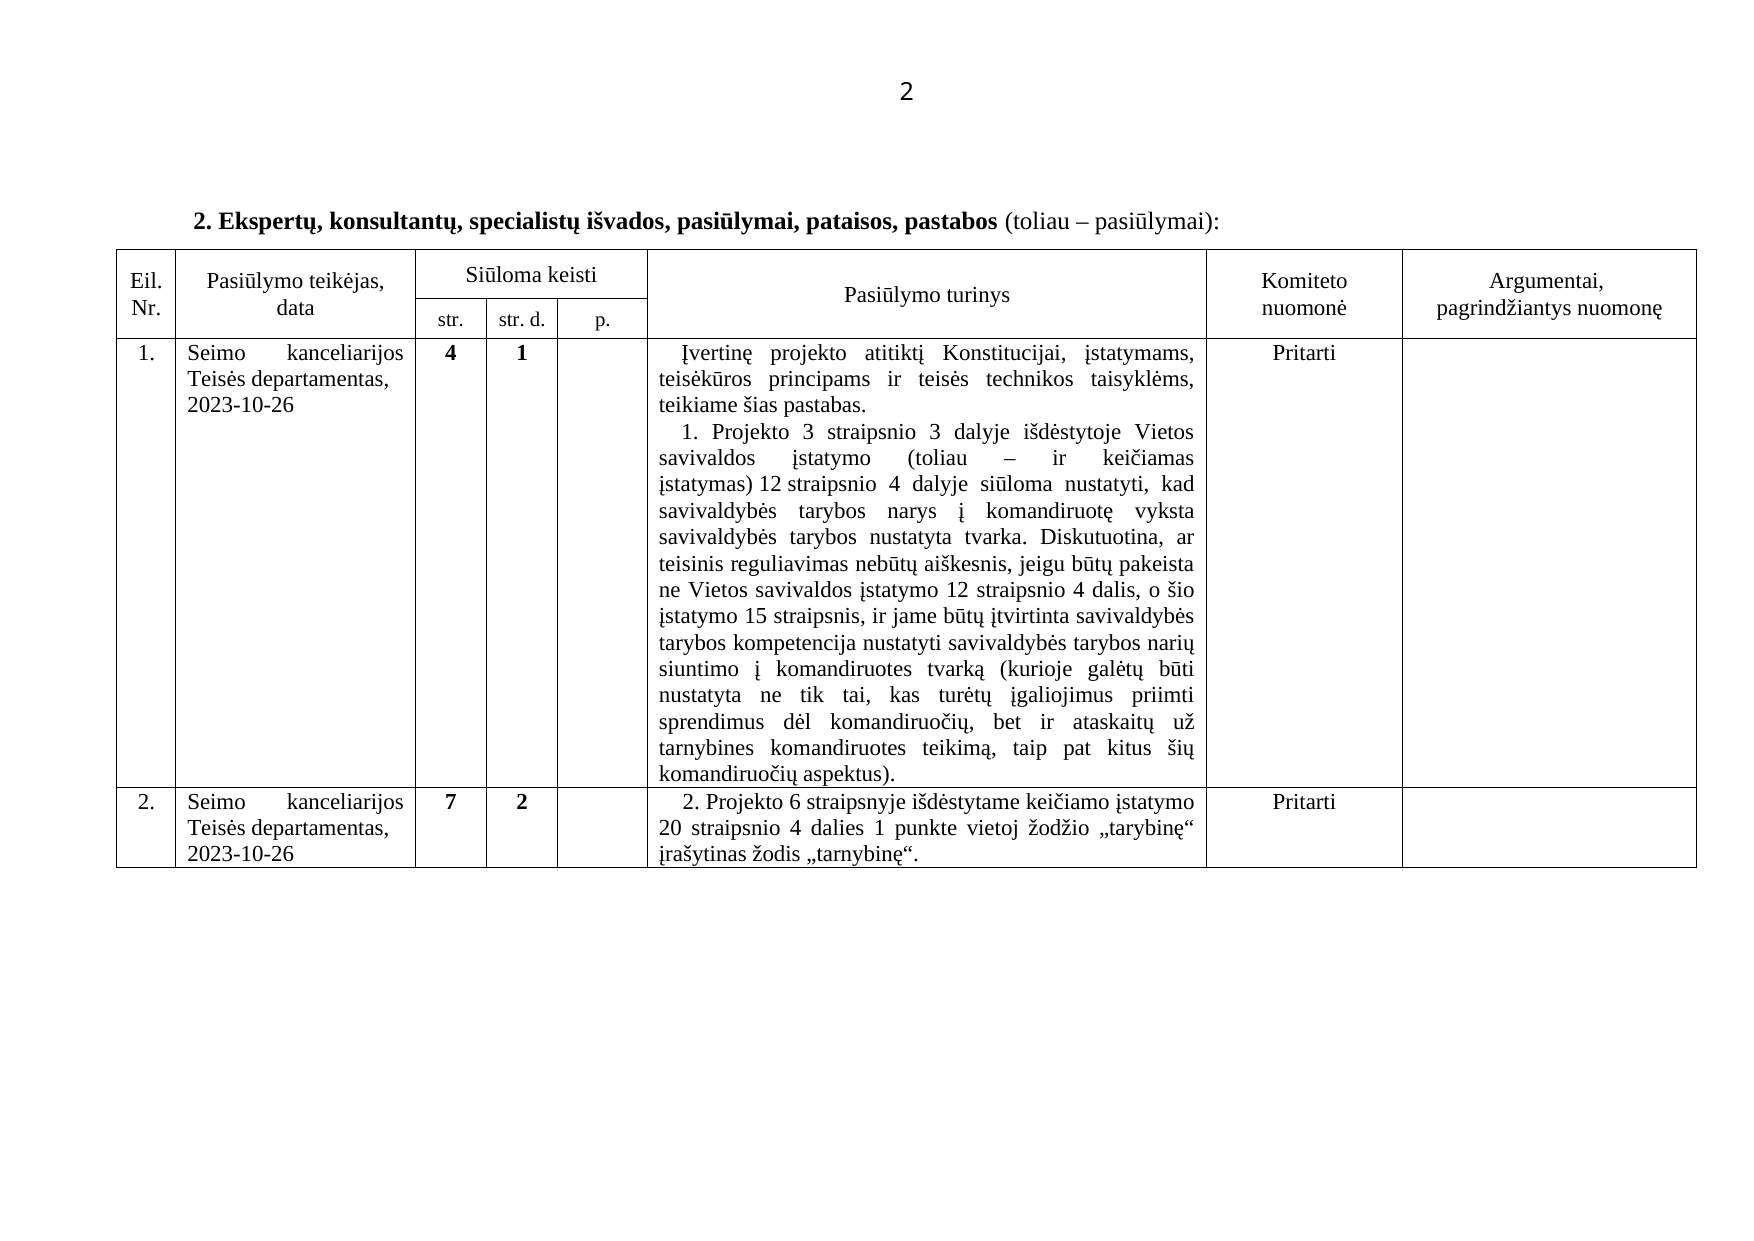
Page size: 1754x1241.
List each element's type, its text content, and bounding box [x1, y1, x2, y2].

table_cell Seimo kanceliarijos Teisės departamentas, 2023-10-26 [176, 788, 415, 867]
table_cell Pritarti [1207, 788, 1402, 867]
table_cell [558, 339, 647, 787]
table_cell 1 [487, 339, 557, 787]
subtitle 2. Ekspertų, konsultantų, specialistų išvados, pasiūlymai, pataisos, pastabos (toliau – pasiūlymai): [118, 206, 1695, 235]
table_cell 2. [117, 788, 175, 867]
table_cell [1403, 339, 1696, 787]
table_cell Seimo kanceliarijos Teisės departamentas, 2023-10-26 [176, 339, 415, 787]
table_cell str. d. [487, 299, 557, 338]
table_header Pasiūlymo turinys [648, 250, 1206, 338]
table_header Pasiūlymo teikėjas, data [176, 250, 415, 338]
table_header Eil. Nr. [117, 250, 175, 338]
table_header Siūloma keisti [416, 250, 647, 298]
table_cell 4 [416, 339, 486, 787]
table_cell 7 [416, 788, 486, 867]
table_cell [558, 788, 647, 867]
table_cell 2 [487, 788, 557, 867]
table_cell 2. Projekto 6 straipsnyje išdėstytame keičiamo įstatymo 20 straipsnio 4 dalies 1 punkte vietoj žodžio „tarybinę“ įrašytinas žodis „tarnybinę“. [648, 788, 1206, 867]
table_cell p. [558, 299, 647, 338]
table_cell Pritarti [1207, 339, 1402, 787]
table_cell str. [416, 299, 486, 338]
table_cell 1. [117, 339, 175, 787]
table_cell Įvertinę projekto atitiktį Konstitucijai, įstatymams, teisėkūros principams ir teisės technikos taisyklėms, teikiame šias pastabas. 1. Projekto 3 straipsnio 3 dalyje išdėstytoje Vietos savivaldos įstatymo (toliau – ir keičiamas įstatymas) 12 straipsnio 4 dalyje siūloma nustatyti, kad savivaldybės tarybos narys į komandiruotę vyksta savivaldybės tarybos nustatyta tvarka. Diskutuotina, ar teisinis reguliavimas nebūtų aiškesnis, jeigu būtų pakeista ne Vietos savivaldos įstatymo 12 straipsnio 4 dalis, o šio įstatymo 15 straipsnis, ir jame būtų įtvirtinta savivaldybės tarybos kompetencija nustatyti savivaldybės tarybos narių siuntimo į komandiruotes tvarką (kurioje galėtų būti nustatyta ne tik tai, kas turėtų įgaliojimus priimti sprendimus dėl komandiruočių, bet ir ataskaitų už tarnybines komandiruotes teikimą, taip pat kitus šių komandiruočių aspektus). [648, 339, 1206, 787]
table_cell [1403, 788, 1696, 867]
table_header Komiteto nuomonė [1207, 250, 1402, 338]
table_header Argumentai, pagrindžiantys nuomonę [1403, 250, 1696, 338]
